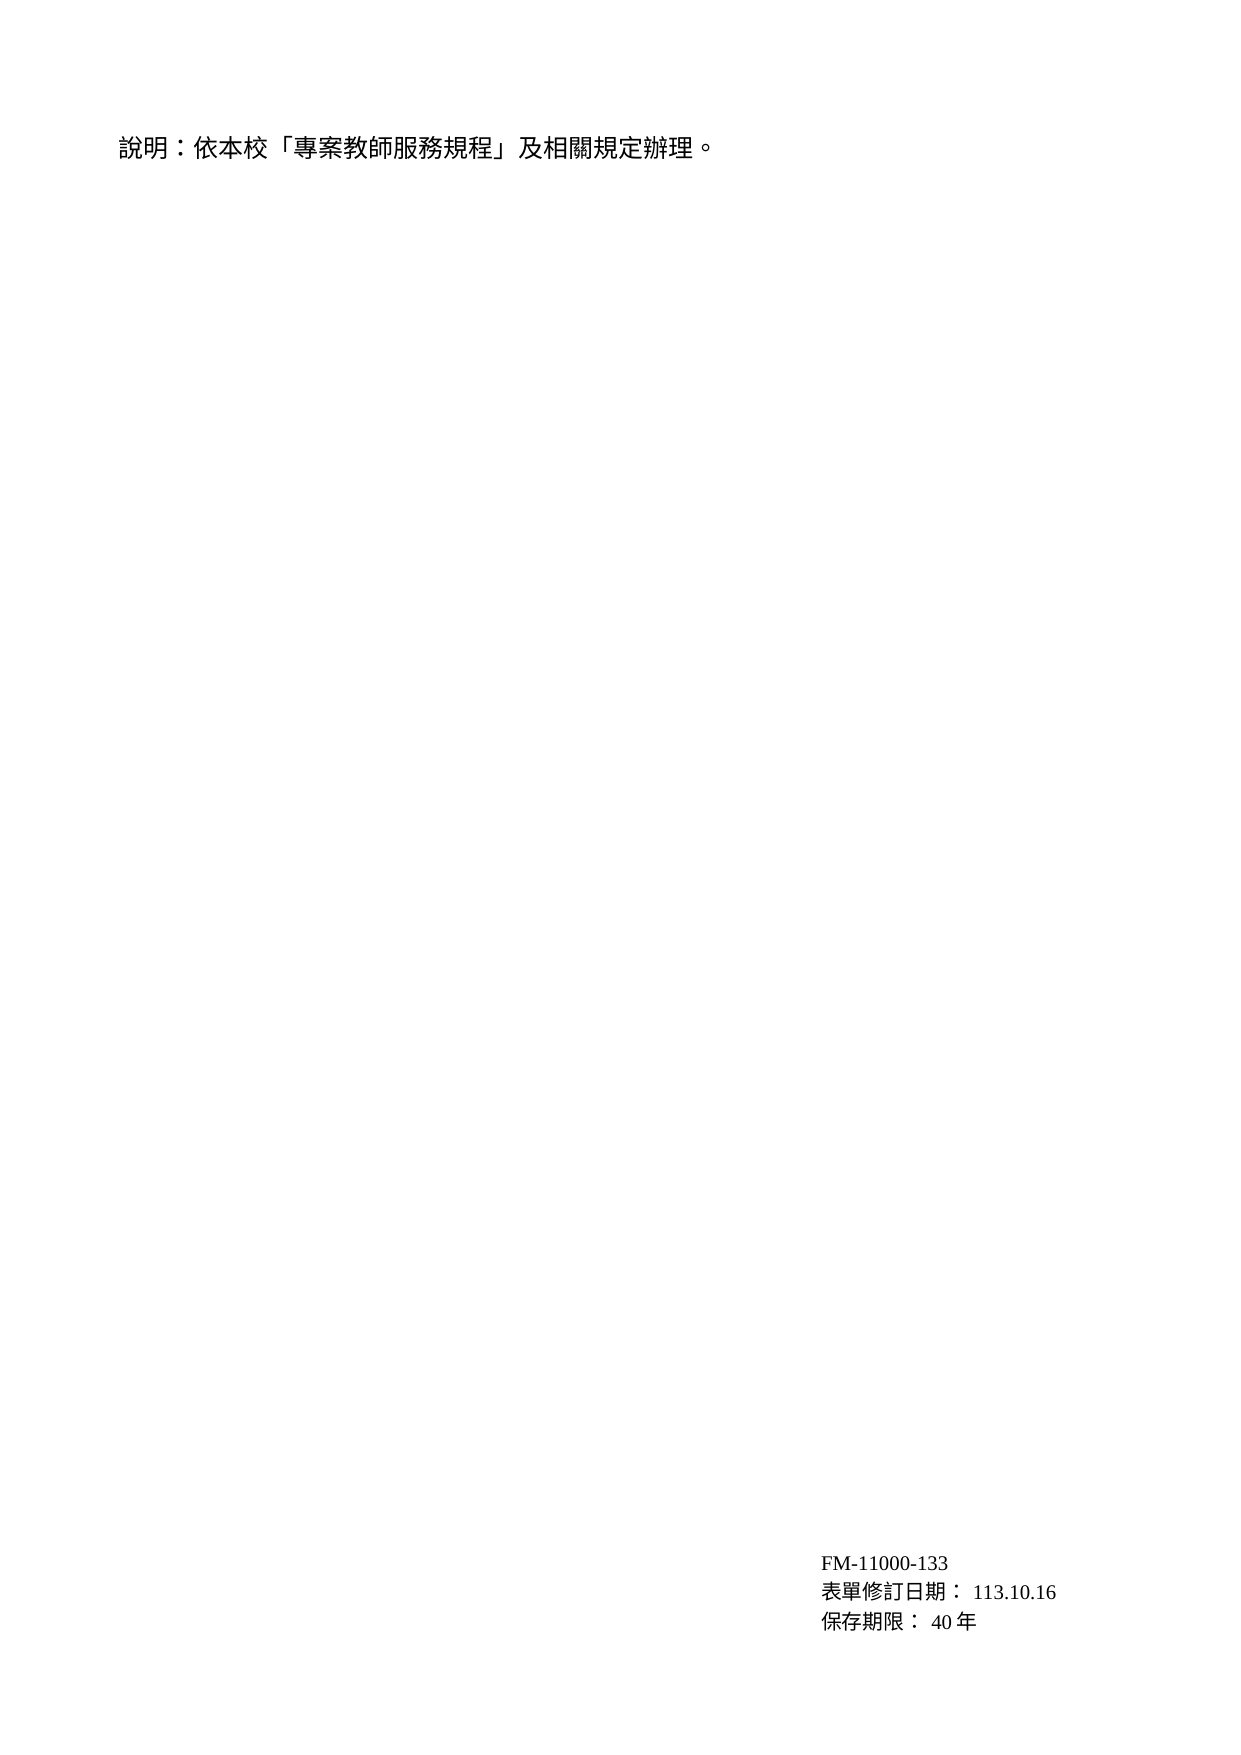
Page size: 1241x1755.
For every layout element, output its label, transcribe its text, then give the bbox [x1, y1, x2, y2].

text 說明：依本校「專案教師服務規程」及相關規定辦理。 [118, 105, 1122, 167]
